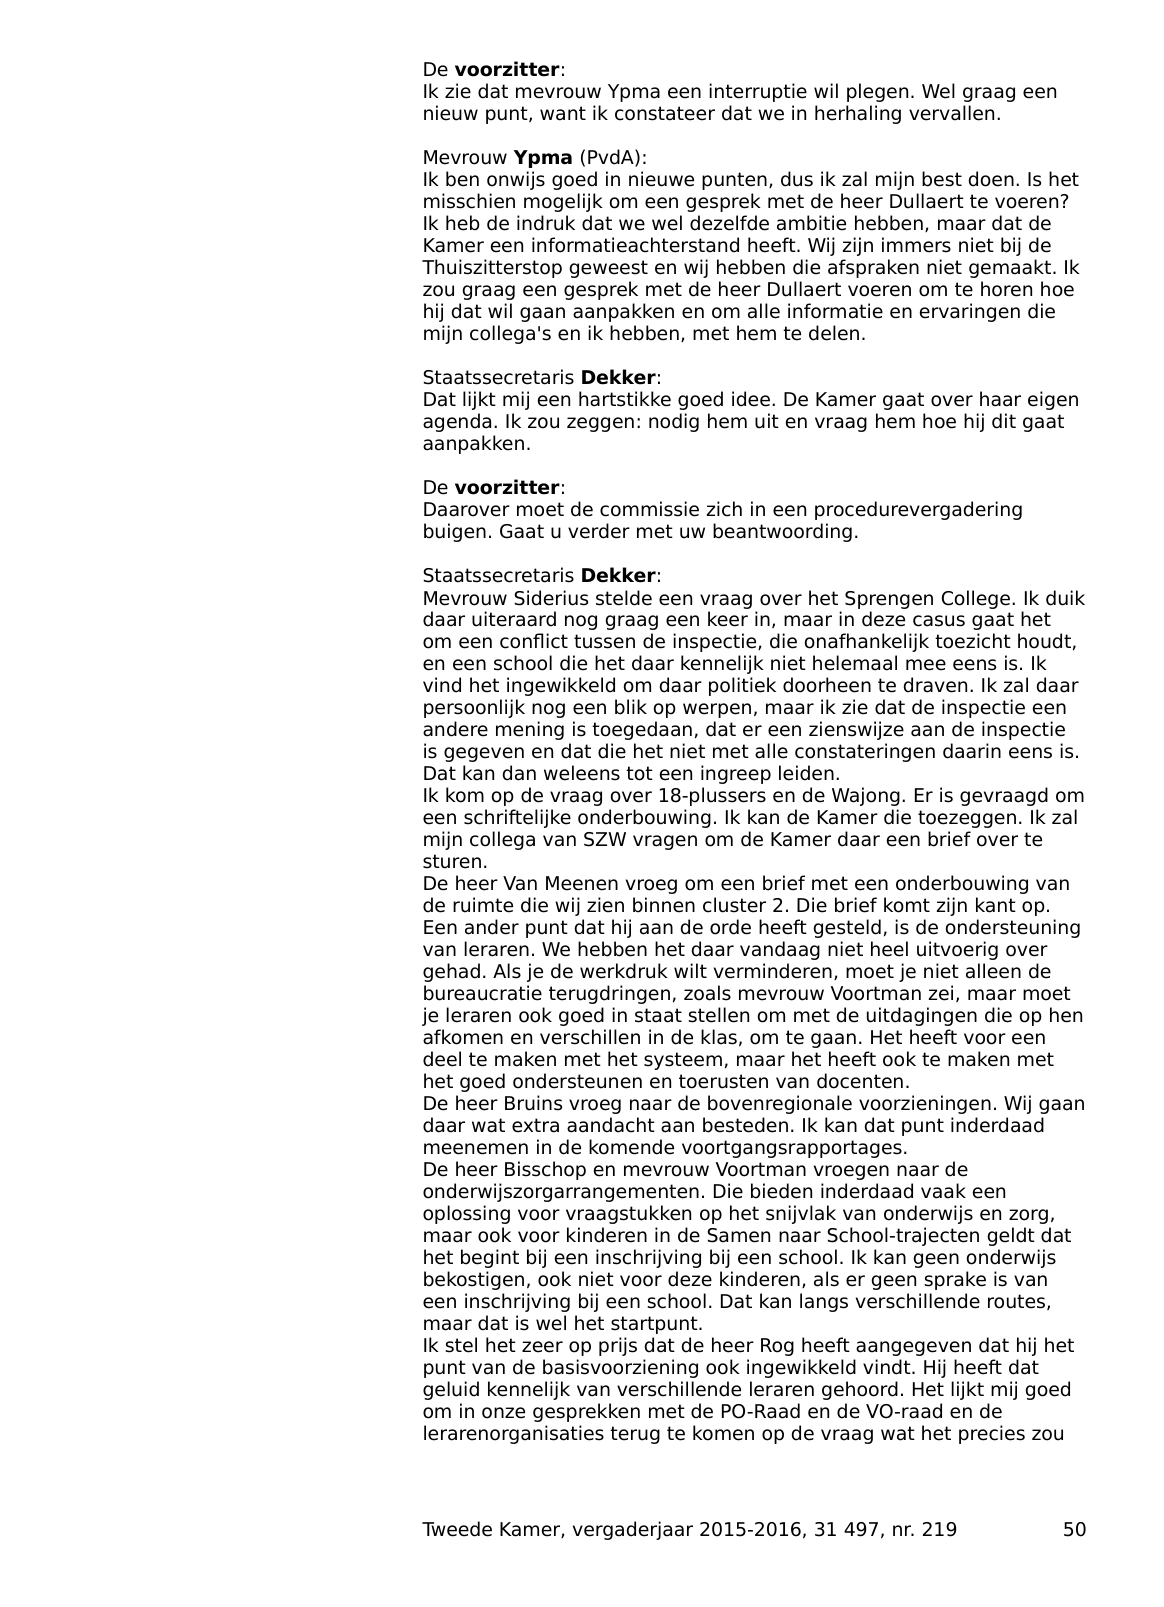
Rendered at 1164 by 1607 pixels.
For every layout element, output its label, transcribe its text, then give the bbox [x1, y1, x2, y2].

text De heer Bruins vroeg naar de bovenregionale voorzieningen. Wij gaan daar wat extra aandacht aan besteden. Ik kan dat punt inderdaad meenemen in de komende voortgangsrapportages. [422, 1093, 1087, 1159]
text Staatssecretaris Dekker: [422, 367, 1087, 389]
text Daarover moet de commissie zich in een procedurevergadering buigen. Gaat u verder met uw beantwoording. [422, 499, 1087, 543]
text Ik zie dat mevrouw Ypma een interruptie wil plegen. Wel graag een nieuw punt, want ik constateer dat we in herhaling vervallen. [422, 81, 1087, 125]
text Ik ben onwijs goed in nieuwe punten, dus ik zal mijn best doen. Is het misschien mogelijk om een gesprek met de heer Dullaert te voeren? Ik heb de indruk dat we wel dezelfde ambitie hebben, maar dat de Kamer een informatieachterstand heeft. Wij zijn immers niet bij de Thuiszitterstop geweest en wij hebben die afspraken niet gemaakt. Ik zou graag een gesprek met de heer Dullaert voeren om te horen hoe hij dat wil gaan aanpakken en om alle informatie en ervaringen die mijn collega's en ik hebben, met hem te delen. [422, 169, 1087, 345]
text Mevrouw Siderius stelde een vraag over het Sprengen College. Ik duik daar uiteraard nog graag een keer in, maar in deze casus gaat het om een conflict tussen de inspectie, die onafhankelijk toezicht houdt, en een school die het daar kennelijk niet helemaal mee eens is. Ik vind het ingewikkeld om daar politiek doorheen te draven. Ik zal daar persoonlijk nog een blik op werpen, maar ik zie dat de inspectie een andere mening is toegedaan, dat er een zienswijze aan de inspectie is gegeven en dat die het niet met alle constateringen daarin eens is. Dat kan dan weleens tot een ingreep leiden. [422, 587, 1087, 785]
text Ik kom op de vraag over 18-plussers en de Wajong. Er is gevraagd om een schriftelijke onderbouwing. Ik kan de Kamer die toezeggen. Ik zal mijn collega van SZW vragen om de Kamer daar een brief over te sturen. [422, 785, 1087, 873]
text De heer Van Meenen vroeg om een brief met een onderbouwing van de ruimte die wij zien binnen cluster 2. Die brief komt zijn kant op. Een ander punt dat hij aan de orde heeft gesteld, is de ondersteuning van leraren. We hebben het daar vandaag niet heel uitvoerig over gehad. Als je de werkdruk wilt verminderen, moet je niet alleen de bureaucratie terugdringen, zoals mevrouw Voortman zei, maar moet je leraren ook goed in staat stellen om met de uitdagingen die op hen afkomen en verschillen in de klas, om te gaan. Het heeft voor een deel te maken met het systeem, maar het heeft ook te maken met het goed ondersteunen en toerusten van docenten. [422, 873, 1087, 1093]
text Dat lijkt mij een hartstikke goed idee. De Kamer gaat over haar eigen agenda. Ik zou zeggen: nodig hem uit en vraag hem hoe hij dit gaat aanpakken. [422, 389, 1087, 455]
text De voorzitter: [422, 59, 1087, 81]
text Staatssecretaris Dekker: [422, 565, 1087, 587]
text Mevrouw Ypma (PvdA): [422, 147, 1087, 169]
text Ik stel het zeer op prijs dat de heer Rog heeft aangegeven dat hij het punt van de basisvoorziening ook ingewikkeld vindt. Hij heeft dat geluid kennelijk van verschillende leraren gehoord. Het lijkt mij goed om in onze gesprekken met de PO-Raad en de VO-raad en de lerarenorganisaties terug te komen op de vraag wat het precies zou [422, 1335, 1087, 1444]
text De voorzitter: [422, 477, 1087, 499]
text De heer Bisschop en mevrouw Voortman vroegen naar de onderwijszorgarrangementen. Die bieden inderdaad vaak een oplossing voor vraagstukken op het snijvlak van onderwijs en zorg, maar ook voor kinderen in de Samen naar School-trajecten geldt dat het begint bij een inschrijving bij een school. Ik kan geen onderwijs bekostigen, ook niet voor deze kinderen, als er geen sprake is van een inschrijving bij een school. Dat kan langs verschillende routes, maar dat is wel het startpunt. [422, 1159, 1087, 1335]
